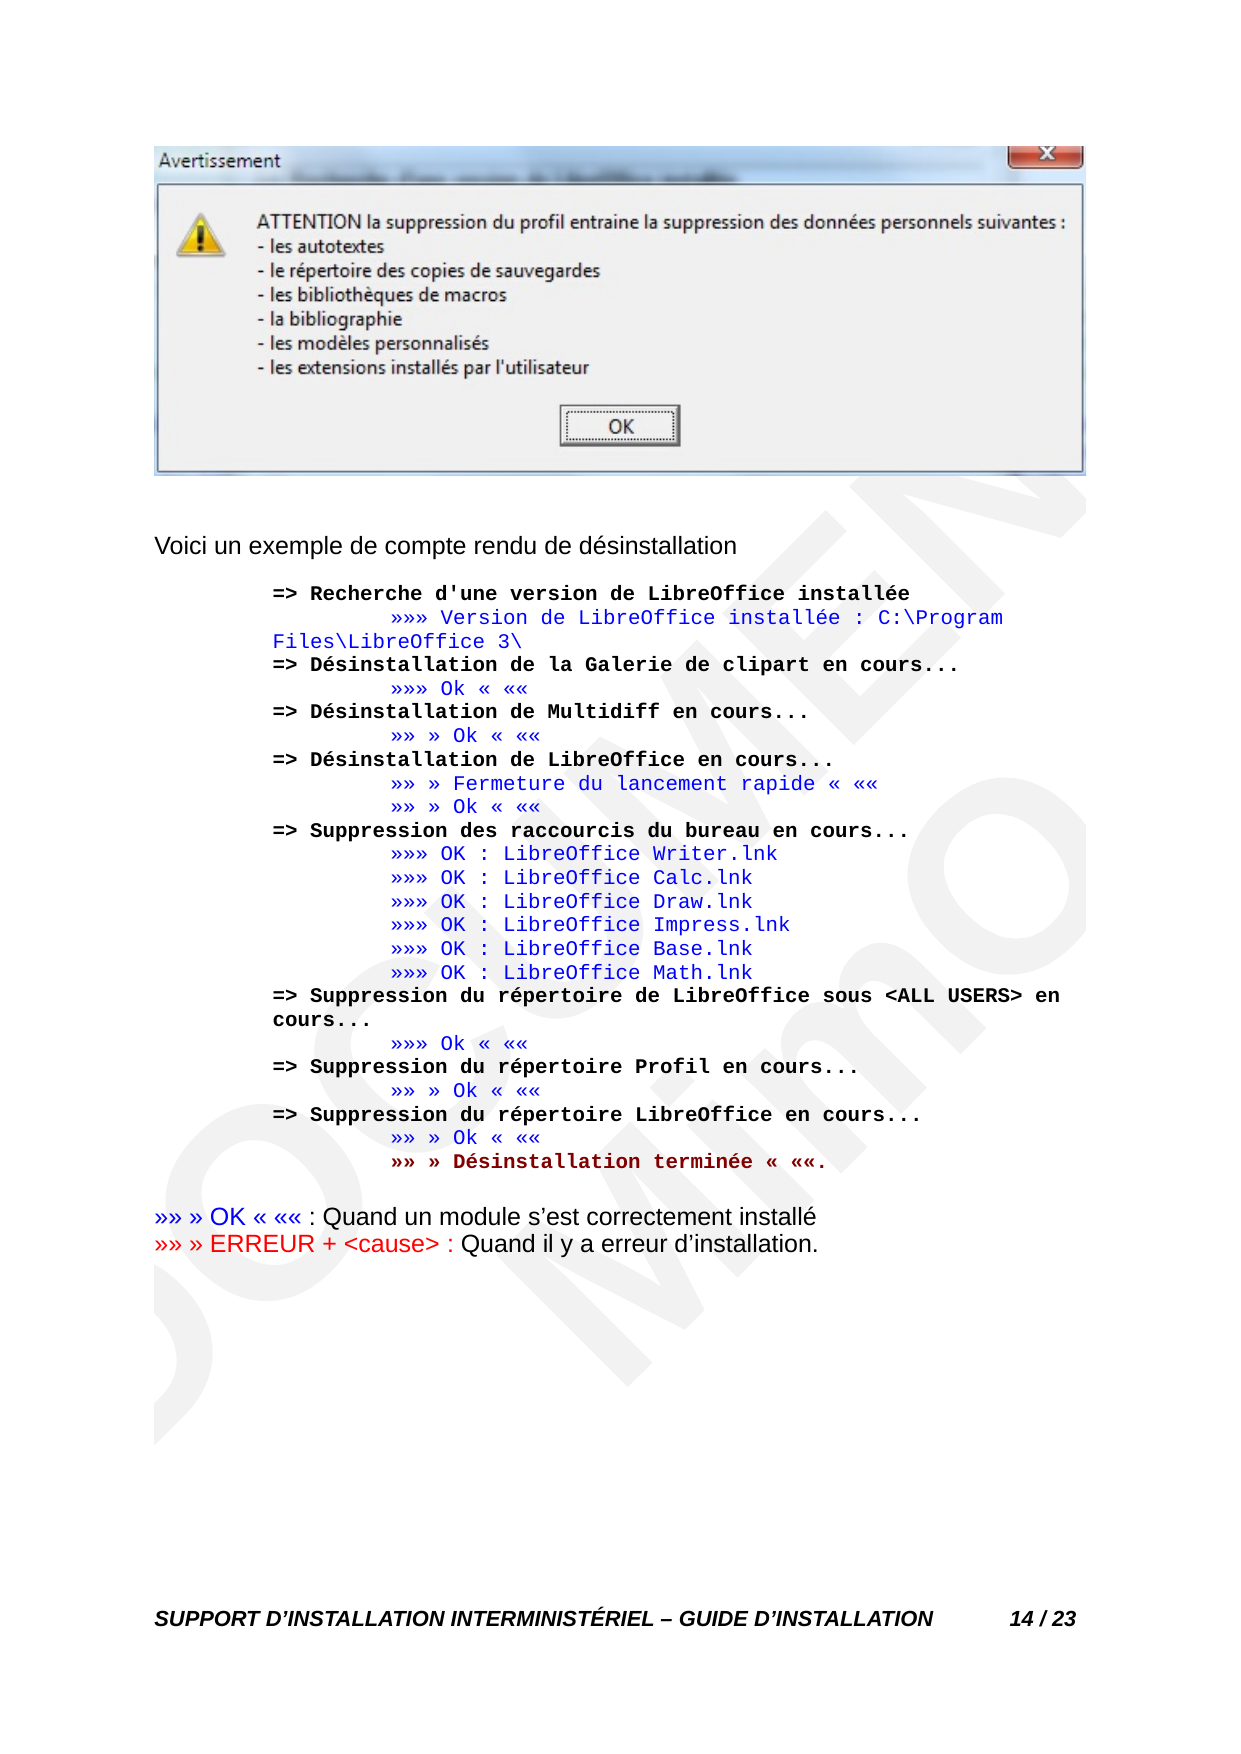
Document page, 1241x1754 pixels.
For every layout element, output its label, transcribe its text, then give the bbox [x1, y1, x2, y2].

text »»» Ok « «« [272, 678, 1086, 702]
text »»» OK : LibreOffice Calc.lnk [272, 867, 1086, 891]
text »»» OK : LibreOffice Impress.lnk [272, 914, 1086, 938]
text »»» Ok « «« [272, 1033, 1086, 1056]
text => Recherche d'une version de LibreOffice installée [272, 583, 1086, 607]
text »» » ERREUR + <cause> : Quand il y a erreur d’installation. [154, 1230, 1086, 1258]
text »» » Ok « «« [272, 796, 1086, 820]
text »»» OK : LibreOffice Writer.lnk [272, 843, 1086, 867]
text »»» OK : LibreOffice Draw.lnk [272, 891, 1086, 914]
text »» » Ok « «« [272, 1127, 1086, 1151]
picture [154, 146, 1087, 476]
text => Suppression des raccourcis du bureau en cours... [272, 820, 1086, 843]
text => Désinstallation de Multidiff en cours... [272, 702, 1086, 725]
text Voici un exemple de compte rendu de désinstallation [154, 532, 1086, 560]
text => Suppression du répertoire Profil en cours... [272, 1056, 1086, 1080]
text »» » Désinstallation terminée « ««. [272, 1151, 1086, 1174]
text => Désinstallation de LibreOffice en cours... [272, 749, 1086, 772]
text => Suppression du répertoire LibreOffice en cours... [272, 1103, 1086, 1127]
text »» » Ok « «« [272, 725, 1086, 749]
text »» » OK « «« : Quand un module s’est correctement installé [154, 1202, 1086, 1230]
text »»» Version de LibreOffice installée : C:\Program Files\LibreOffice 3\ [272, 607, 1086, 654]
text »» » Ok « «« [272, 1080, 1086, 1103]
text => Désinstallation de la Galerie de clipart en cours... [272, 654, 1086, 678]
text »» » Fermeture du lancement rapide « «« [272, 772, 1086, 796]
text »»» OK : LibreOffice Math.lnk [272, 962, 1086, 985]
text => Suppression du répertoire de LibreOffice sous <ALL USERS> en cours... [272, 985, 1086, 1033]
text »»» OK : LibreOffice Base.lnk [272, 938, 1086, 962]
